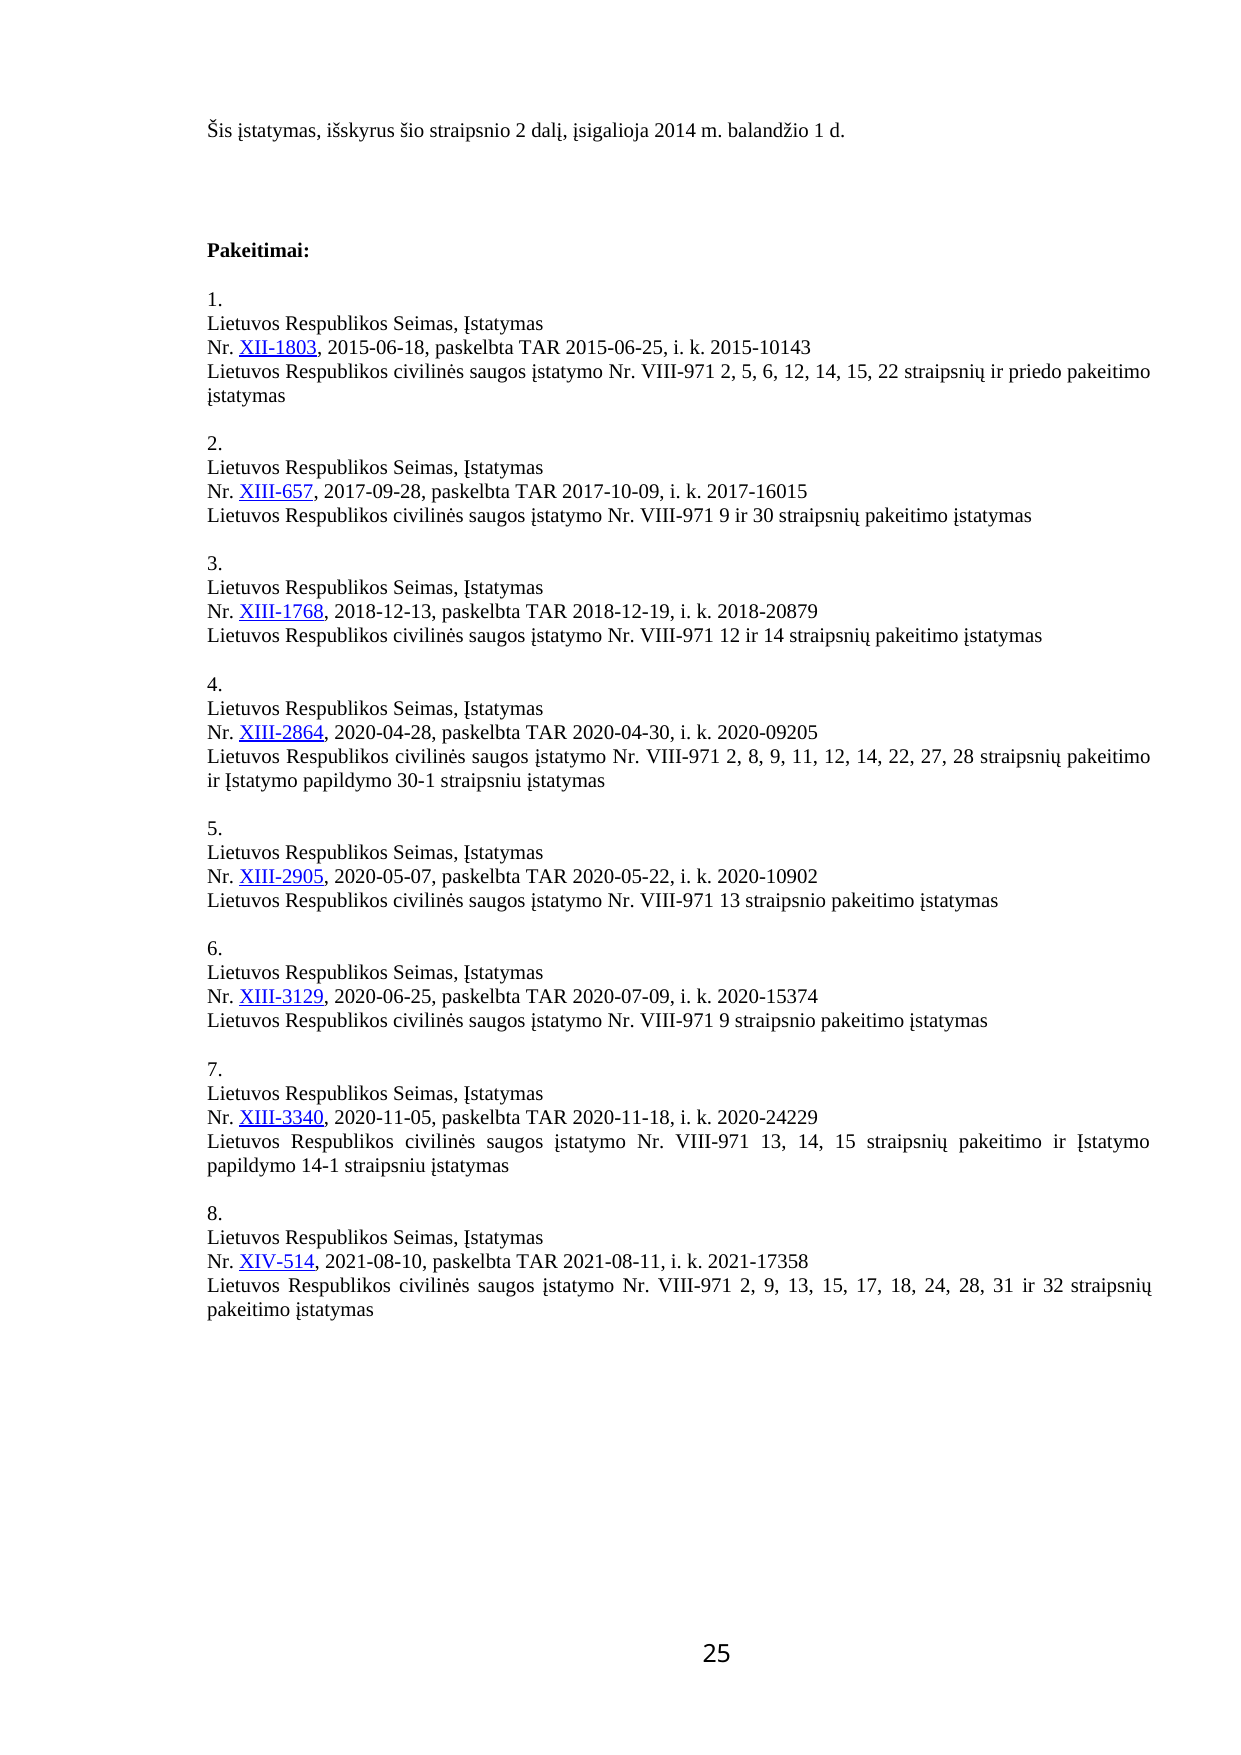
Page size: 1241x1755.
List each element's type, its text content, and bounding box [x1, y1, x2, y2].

text Šis įstatymas, išskyrus šio straipsnio 2 dalį, įsigalioja 2014 m. balandžio 1 d. [207, 118, 1152, 142]
text Nr. XIII-2905, 2020-05-07, paskelbta TAR 2020-05-22, i. k. 2020-10902 [207, 864, 1152, 888]
text 4. [207, 672, 1152, 696]
text Lietuvos Respublikos civilinės saugos įstatymo Nr. VIII-971 2, 8, 9, 11, 12, 14, 22, 27, 28 straipsnių pakeitimo ir Įstatymo papildymo 30-1 straipsniu įstatymas [207, 744, 1152, 792]
text 5. [207, 816, 1152, 840]
text 1. [207, 287, 1152, 311]
text 3. [207, 551, 1152, 575]
text Lietuvos Respublikos Seimas, Įstatymas [207, 696, 1152, 720]
text Lietuvos Respublikos civilinės saugos įstatymo Nr. VIII-971 2, 9, 13, 15, 17, 18, 24, 28, 31 ir 32 straipsnių pakeitimo įstatymas [207, 1273, 1152, 1321]
text Nr. XIII-3340, 2020-11-05, paskelbta TAR 2020-11-18, i. k. 2020-24229 [207, 1105, 1152, 1129]
text 8. [207, 1201, 1152, 1225]
text Nr. XIII-3129, 2020-06-25, paskelbta TAR 2020-07-09, i. k. 2020-15374 [207, 984, 1152, 1008]
text Lietuvos Respublikos Seimas, Įstatymas [207, 960, 1152, 984]
text Lietuvos Respublikos Seimas, Įstatymas [207, 575, 1152, 599]
text Nr. XIII-1768, 2018-12-13, paskelbta TAR 2018-12-19, i. k. 2018-20879 [207, 599, 1152, 623]
text Nr. XII-1803, 2015-06-18, paskelbta TAR 2015-06-25, i. k. 2015-10143 [207, 335, 1152, 359]
text Lietuvos Respublikos civilinės saugos įstatymo Nr. VIII-971 9 straipsnio pakeitimo įstatymas [207, 1008, 1152, 1032]
text Lietuvos Respublikos Seimas, Įstatymas [207, 840, 1152, 864]
text Lietuvos Respublikos Seimas, Įstatymas [207, 455, 1152, 479]
text Nr. XIII-657, 2017-09-28, paskelbta TAR 2017-10-09, i. k. 2017-16015 [207, 479, 1152, 503]
text Lietuvos Respublikos Seimas, Įstatymas [207, 1081, 1152, 1105]
text Lietuvos Respublikos Seimas, Įstatymas [207, 311, 1152, 335]
text 2. [207, 431, 1152, 455]
text 6. [207, 936, 1152, 960]
text Lietuvos Respublikos civilinės saugos įstatymo Nr. VIII-971 12 ir 14 straipsnių pakeitimo įstatymas [207, 623, 1152, 647]
text Pakeitimai: [207, 238, 1152, 262]
text Lietuvos Respublikos civilinės saugos įstatymo Nr. VIII-971 9 ir 30 straipsnių pakeitimo įstatymas [207, 503, 1152, 527]
text Nr. XIII-2864, 2020-04-28, paskelbta TAR 2020-04-30, i. k. 2020-09205 [207, 720, 1152, 744]
text 7. [207, 1057, 1152, 1081]
text Lietuvos Respublikos civilinės saugos įstatymo Nr. VIII-971 13, 14, 15 straipsnių pakeitimo ir Įstatymo papildymo 14-1 straipsniu įstatymas [207, 1129, 1152, 1177]
text Nr. XIV-514, 2021-08-10, paskelbta TAR 2021-08-11, i. k. 2021-17358 [207, 1249, 1152, 1273]
text Lietuvos Respublikos Seimas, Įstatymas [207, 1225, 1152, 1249]
text Lietuvos Respublikos civilinės saugos įstatymo Nr. VIII-971 13 straipsnio pakeitimo įstatymas [207, 888, 1152, 912]
text Lietuvos Respublikos civilinės saugos įstatymo Nr. VIII-971 2, 5, 6, 12, 14, 15, 22 straipsnių ir priedo pakeitimo įstatymas [207, 359, 1152, 407]
